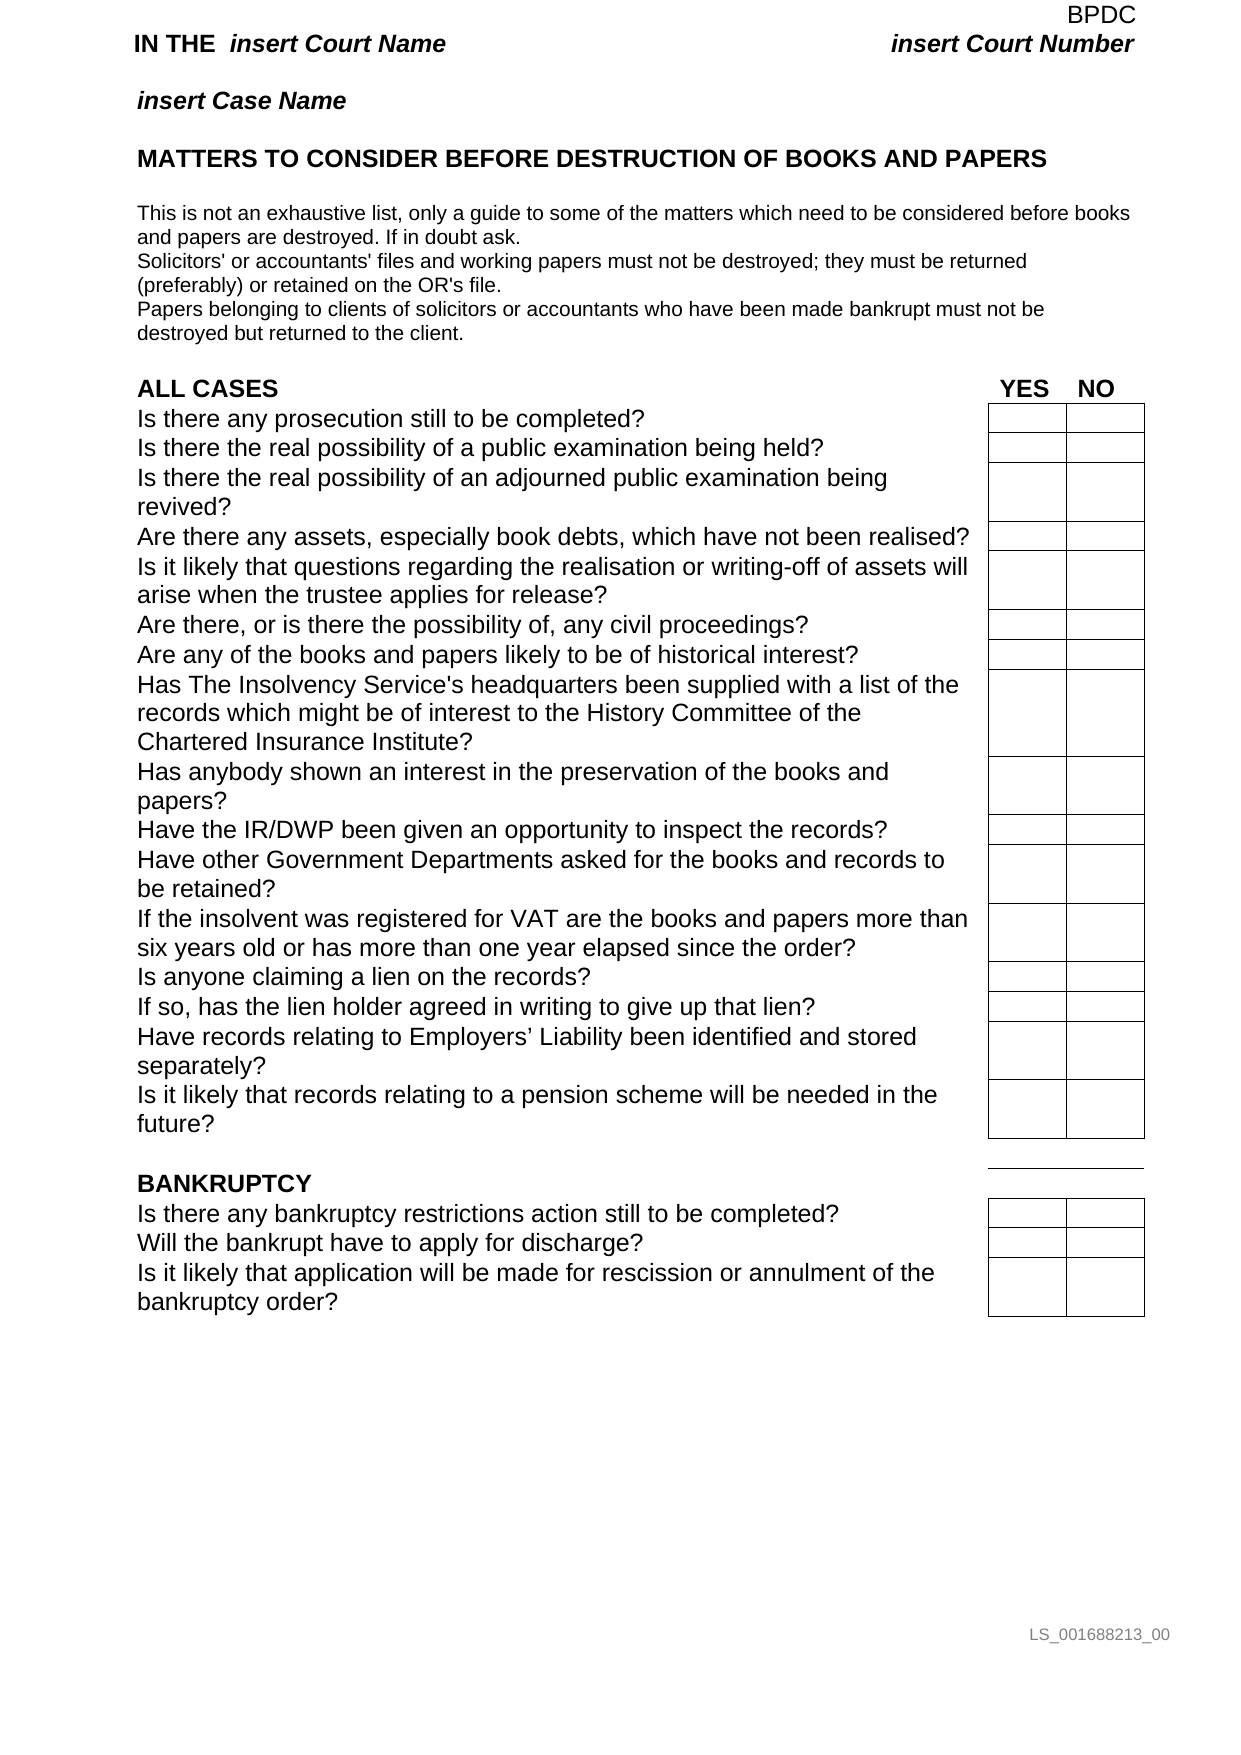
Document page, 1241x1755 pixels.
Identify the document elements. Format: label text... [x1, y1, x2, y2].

table_cell insert Court Number [633, 29, 1147, 57]
table_cell [989, 610, 1066, 639]
table_cell [989, 845, 1066, 903]
table_cell NO [1066, 374, 1144, 402]
table_cell [1067, 1199, 1144, 1227]
table_cell [989, 1199, 1066, 1227]
table_cell Are any of the books and papers likely to be of historical interest? [126, 639, 988, 668]
table_cell Have other Government Departments asked for the books and records to be retained? [126, 844, 988, 903]
table_cell [989, 522, 1066, 550]
table_cell [989, 962, 1066, 991]
table_cell [989, 463, 1066, 521]
table_cell IN THE insert Court Name [123, 29, 632, 57]
table_cell [1067, 1022, 1144, 1079]
table_cell [989, 433, 1066, 462]
table_header [1066, 1169, 1144, 1197]
table_cell Is anyone claiming a lien on the records? [126, 961, 988, 991]
table_header [123, 0, 632, 29]
table_cell [1067, 1080, 1144, 1138]
table_cell [989, 1022, 1066, 1079]
table_cell Is there any bankruptcy restrictions action still to be completed? [126, 1198, 988, 1227]
table_cell [989, 404, 1066, 432]
table_cell Is it likely that application will be made for rescission or annulment of the bankruptcy order? [126, 1257, 988, 1316]
table_cell [1067, 551, 1144, 609]
table_cell [1067, 433, 1144, 462]
table_cell Have records relating to Employers’ Liability been identified and stored separately? [126, 1021, 988, 1079]
table_cell [989, 992, 1066, 1021]
table_cell Is it likely that questions regarding the realisation or writing-off of assets will arise when the trustee applies for release? [126, 550, 988, 609]
table_cell [1067, 845, 1144, 903]
table_cell [1067, 670, 1144, 756]
table_header BPDC [633, 0, 1147, 29]
table_cell [1067, 815, 1144, 844]
table_header [988, 1169, 1066, 1197]
table_cell [1067, 522, 1144, 550]
table_header BANKRUPTCY [126, 1168, 988, 1197]
table_cell [1067, 404, 1144, 432]
table_cell Are there any assets, especially book debts, which have not been realised? [126, 521, 988, 550]
table_cell Has The Insolvency Service's headquarters been supplied with a list of the records which might be of interest to the History Committee of the Chartered Insurance Institute? [126, 669, 988, 756]
table_cell Has anybody shown an interest in the preservation of the books and papers? [126, 756, 988, 814]
table_cell [989, 1080, 1066, 1138]
table_cell Is there any prosecution still to be completed? [126, 403, 988, 432]
table_cell Are there, or is there the possibility of, any civil proceedings? [126, 609, 988, 639]
table_cell [989, 1258, 1066, 1316]
table_cell If so, has the lien holder agreed in writing to give up that lien? [126, 991, 988, 1021]
table_cell Have the IR/DWP been given an opportunity to inspect the records? [126, 814, 988, 844]
table_cell [989, 670, 1066, 756]
table_header insert Case Name [126, 86, 1144, 115]
table_cell [989, 551, 1066, 609]
table_cell [989, 640, 1066, 668]
table_cell [1067, 1258, 1144, 1316]
table_cell If the insolvent was registered for VAT are the books and papers more than six years old or has more than one year elapsed since the order? [126, 903, 988, 961]
table_cell MATTERS TO CONSIDER BEFORE DESTRUCTION OF BOOKS AND PAPERS This is not an exhaustive list, only a guide to some of the matters which need to be considered before books and papers are destroyed. If in doubt ask. Solicitors' or accountants' files and working papers must not be destroyed; they must be returned (preferably) or retained on the OR's file. Papers belonging to clients of solicitors or accountants who have been made bankrupt must not be destroyed but returned to the client. [126, 115, 1144, 374]
table_cell Will the bankrupt have to apply for discharge? [126, 1227, 988, 1257]
table_cell Is it likely that records relating to a pension scheme will be needed in the future? [126, 1079, 988, 1138]
table_cell [989, 1228, 1066, 1257]
table_cell [989, 904, 1066, 961]
table_cell [1067, 640, 1144, 668]
table_cell [1067, 610, 1144, 639]
table_cell [1067, 962, 1144, 991]
table_cell [1067, 757, 1144, 814]
table_cell [1067, 1228, 1144, 1257]
table_cell [1067, 904, 1144, 961]
table_cell Is there the real possibility of a public examination being held? [126, 432, 988, 462]
table_cell [1067, 992, 1144, 1021]
table_cell [989, 757, 1066, 814]
table_cell Is there the real possibility of an adjourned public examination being revived? [126, 462, 988, 521]
table_cell [989, 815, 1066, 844]
table_cell YES [988, 374, 1066, 402]
table_cell [1067, 463, 1144, 521]
table_cell ALL CASES [126, 374, 988, 402]
